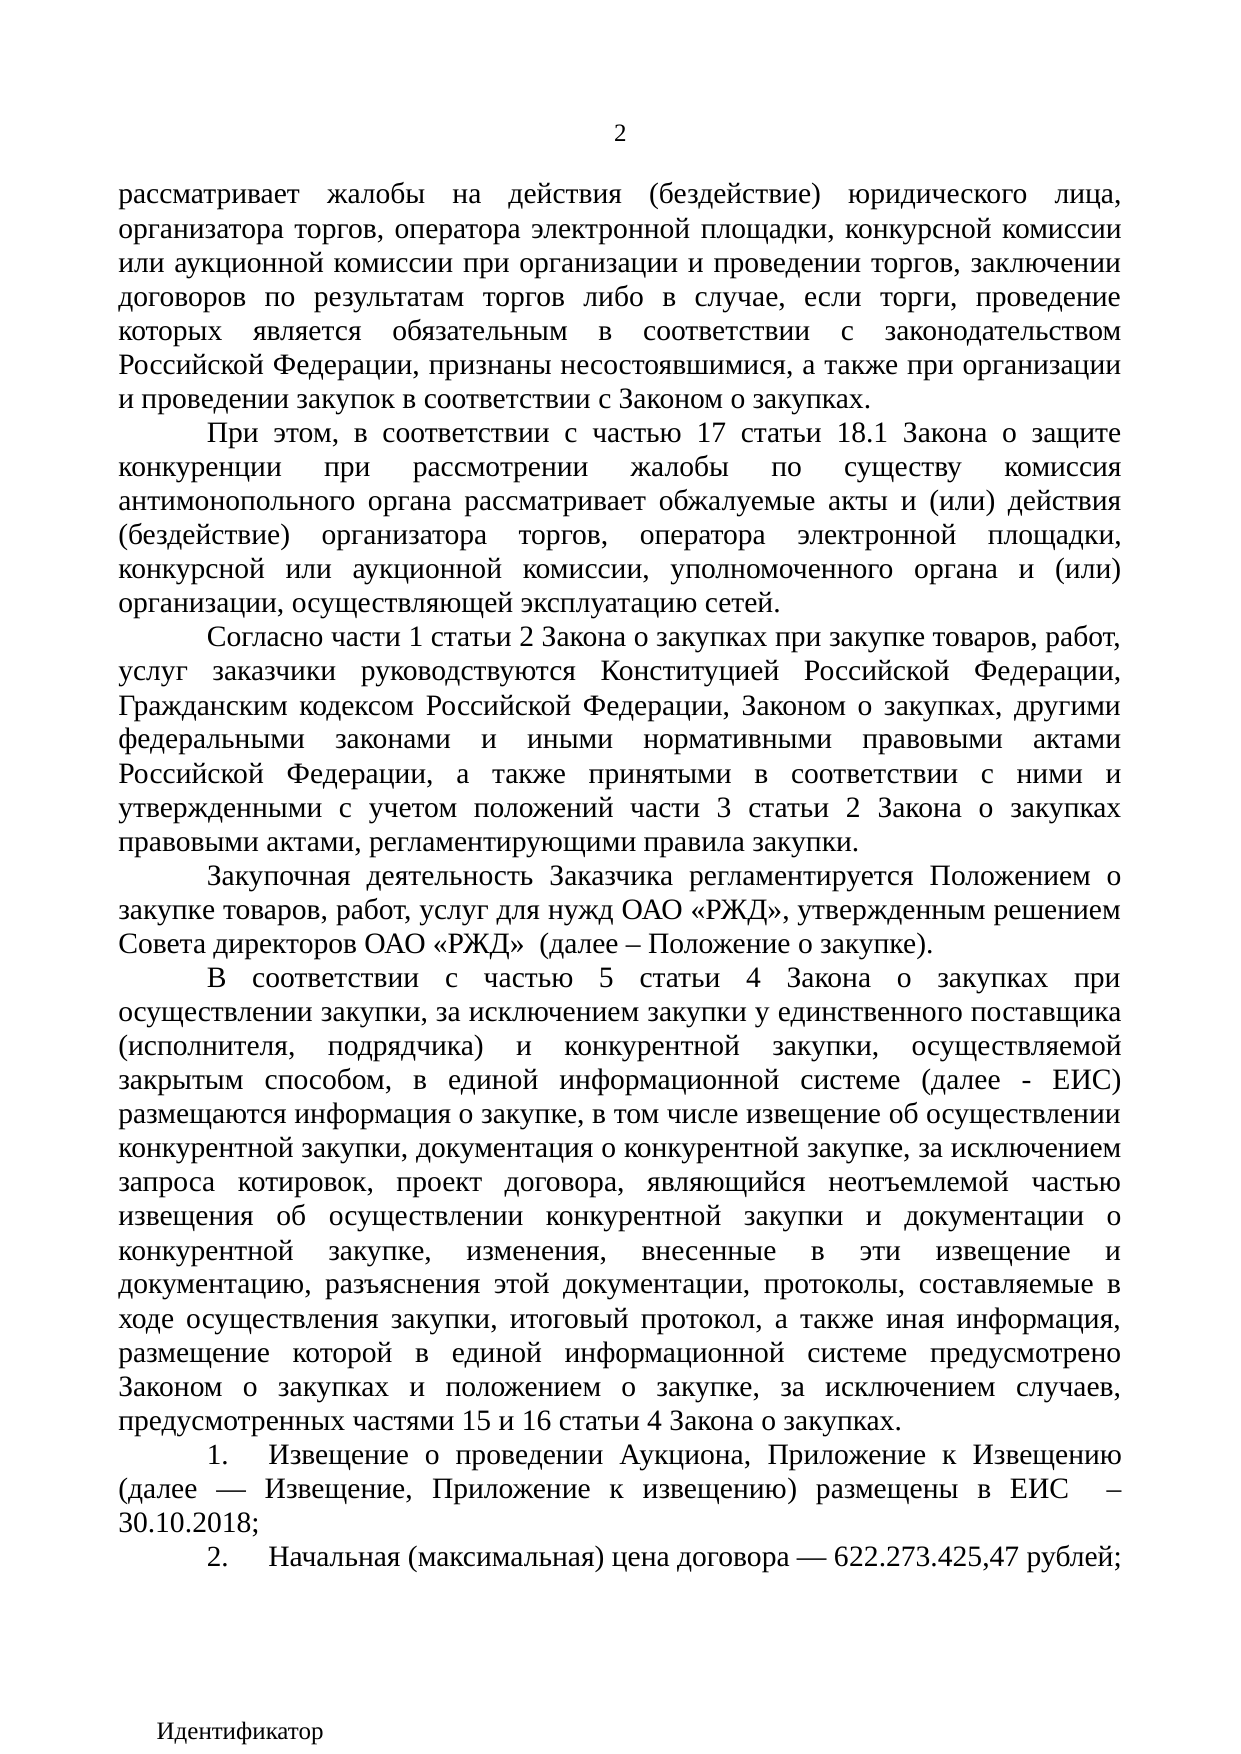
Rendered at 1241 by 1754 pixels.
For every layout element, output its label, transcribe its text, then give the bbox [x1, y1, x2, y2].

list Извещение о проведении Аукциона, Приложение к Извещению (далее — Извещение, Приложение к извещению) размещены в ЕИС – 30.10.2018; [118, 1437, 1122, 1539]
text При этом, в соответствии с частью 17 статьи 18.1 Закона о защите конкуренции при рассмотрении жалобы по существу комиссия антимонопольного органа рассматривает обжалуемые акты и (или) действия (бездействие) организатора торгов, оператора электронной площадки, конкурсной или аукционной комиссии, уполномоченного органа и (или) организации, осуществляющей эксплуатацию сетей. [118, 415, 1122, 619]
text Закупочная деятельность Заказчика регламентируется Положением о закупке товаров, работ, услуг для нужд ОАО «РЖД», утвержденным решением Совета директоров ОАО «РЖД» (далее – Положение о закупке). [118, 858, 1122, 960]
text рассматривает жалобы на действия (бездействие) юридического лица, организатора торгов, оператора электронной площадки, конкурсной комиссии или аукционной комиссии при организации и проведении торгов, заключении договоров по результатам торгов либо в случае, если торги, проведение которых является обязательным в соответствии с законодательством Российской Федерации, признаны несостоявшимися, а также при организации и проведении закупок в соответствии с Законом о закупках. [118, 176, 1122, 415]
text Согласно части 1 статьи 2 Закона о закупках при закупке товаров, работ, услуг заказчики руководствуются Конституцией Российской Федерации, Гражданским кодексом Российской Федерации, Законом о закупках, другими федеральными законами и иными нормативными правовыми актами Российской Федерации, а также принятыми в соответствии с ними и утвержденными с учетом положений части 3 статьи 2 Закона о закупках правовыми актами, регламентирующими правила закупки. [118, 619, 1122, 858]
text В соответствии с частью 5 статьи 4 Закона о закупках при осуществлении закупки, за исключением закупки у единственного поставщика (исполнителя, подрядчика) и конкурентной закупки, осуществляемой закрытым способом, в единой информационной системе (далее - ЕИС) размещаются информация о закупке, в том числе извещение об осуществлении конкурентной закупки, документация о конкурентной закупке, за исключением запроса котировок, проект договора, являющийся неотъемлемой частью извещения об осуществлении конкурентной закупки и документации о конкурентной закупке, изменения, внесенные в эти извещение и документацию, разъяснения этой документации, протоколы, составляемые в ходе осуществления закупки, итоговый протокол, а также иная информация, размещение которой в единой информационной системе предусмотрено Законом о закупках и положением о закупке, за исключением случаев, предусмотренных частями 15 и 16 статьи 4 Закона о закупках. [118, 960, 1122, 1437]
list Начальная (максимальная) цена договора — 622.273.425,47 рублей; [118, 1539, 1122, 1573]
